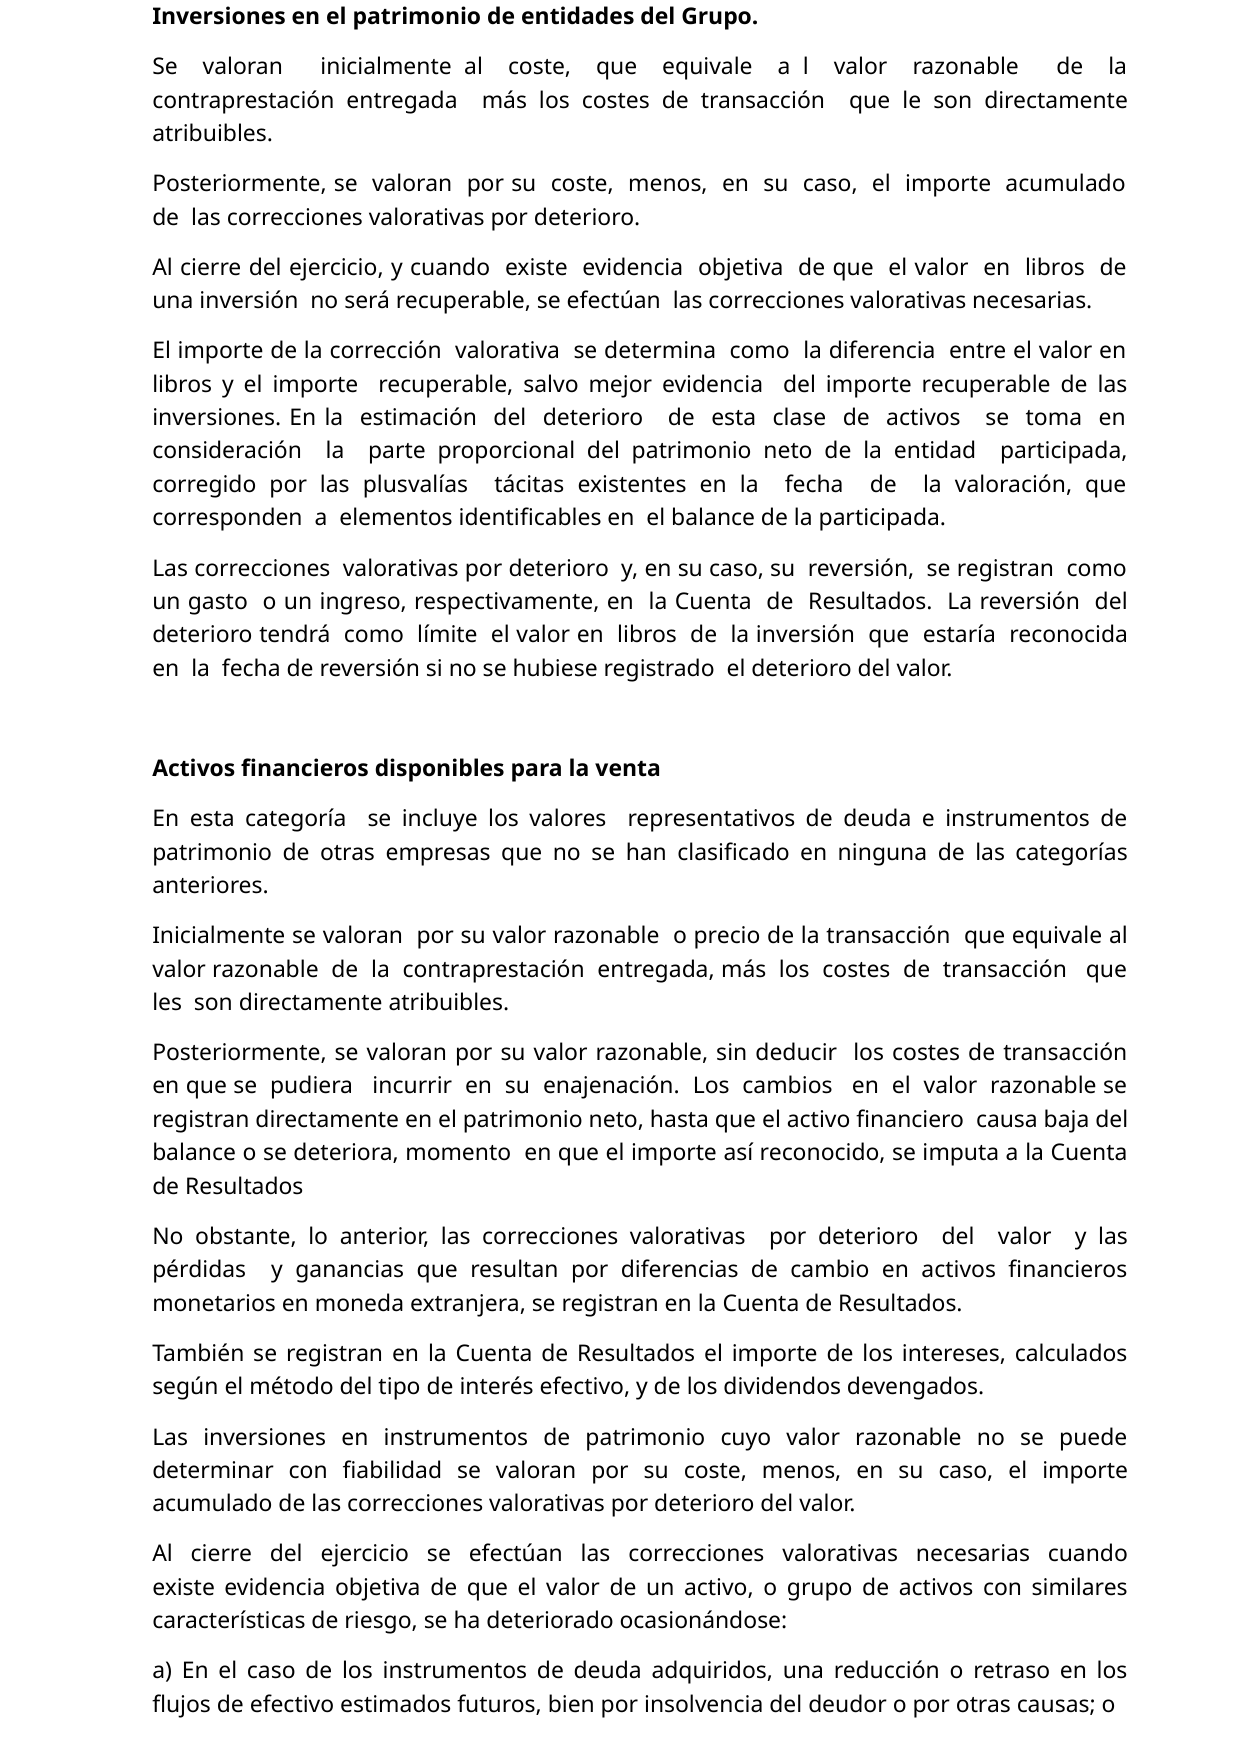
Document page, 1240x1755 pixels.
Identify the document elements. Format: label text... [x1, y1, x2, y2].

text a) En el caso de los instrumentos de deuda adquiridos, una reducción o retraso en los flujos de efectivo estimados futuros, bien por insolvencia del deudor o por otras causas; o [152, 1654, 1129, 1719]
text Activos financieros disponibles para la venta [152, 752, 1129, 783]
text Al cierre del ejercicio se efectúan las correcciones valorativas necesarias cuando existe evidencia objetiva de que el valor de un activo, o grupo de activos con similares características de riesgo, se ha deteriorado ocasionándose: [152, 1537, 1129, 1636]
text Inicialmente se valoran por su valor razonable o precio de la transacción que equivale al valor razonable de la contraprestación entregada, más los costes de transacción que les son directamente atribuibles. [152, 919, 1129, 1017]
text Inversiones en el patrimonio de entidades del Grupo. [152, 0, 1129, 31]
text No obstante, lo anterior, las correcciones valorativas por deterioro del valor y las pérdidas y ganancias que resultan por diferencias de cambio en activos financieros monetarios en moneda extranjera, se registran en la Cuenta de Resultados. [152, 1220, 1129, 1318]
text Al cierre del ejercicio, y cuando existe evidencia objetiva de que el valor en libros de una inversión no será recuperable, se efectúan las correcciones valorativas necesarias. [152, 251, 1129, 315]
text También se registran en la Cuenta de Resultados el importe de los intereses, calculados según el método del tipo de interés efectivo, y de los dividendos devengados. [152, 1337, 1129, 1402]
text Posteriormente, se valoran por su coste, menos, en su caso, el importe acumulado de las correcciones valorativas por deterioro. [152, 167, 1129, 232]
text El importe de la corrección valorativa se determina como la diferencia entre el valor en libros y el importe recuperable, salvo mejor evidencia del importe recuperable de las inversiones. En la estimación del deterioro de esta clase de activos se toma en consideración la parte proporcional del patrimonio neto de la entidad participada, corregido por las plusvalías tácitas existentes en la fecha de la valoración, que corresponden a elementos identificables en el balance de la participada. [152, 334, 1129, 533]
text Posteriormente, se valoran por su valor razonable, sin deducir los costes de transacción en que se pudiera incurrir en su enajenación. Los cambios en el valor razonable se registran directamente en el patrimonio neto, hasta que el activo financiero causa baja del balance o se deteriora, momento en que el importe así reconocido, se imputa a la Cuenta de Resultados [152, 1036, 1129, 1201]
text En esta categoría se incluye los valores representativos de deuda e instrumentos de patrimonio de otras empresas que no se han clasificado en ninguna de las categorías anteriores. [152, 802, 1129, 900]
text Las correcciones valorativas por deterioro y, en su caso, su reversión, se registran como un gasto o un ingreso, respectivamente, en la Cuenta de Resultados. La reversión del deterioro tendrá como límite el valor en libros de la inversión que estaría reconocida en la fecha de reversión si no se hubiese registrado el deterioro del valor. [152, 551, 1129, 683]
text Las inversiones en instrumentos de patrimonio cuyo valor razonable no se puede determinar con fiabilidad se valoran por su coste, menos, en su caso, el importe acumulado de las correcciones valorativas por deterioro del valor. [152, 1420, 1129, 1518]
text Se valoran inicialmente al coste, que equivale a l valor razonable de la contraprestación entregada más los costes de transacción que le son directamente atribuibles. [152, 50, 1129, 148]
